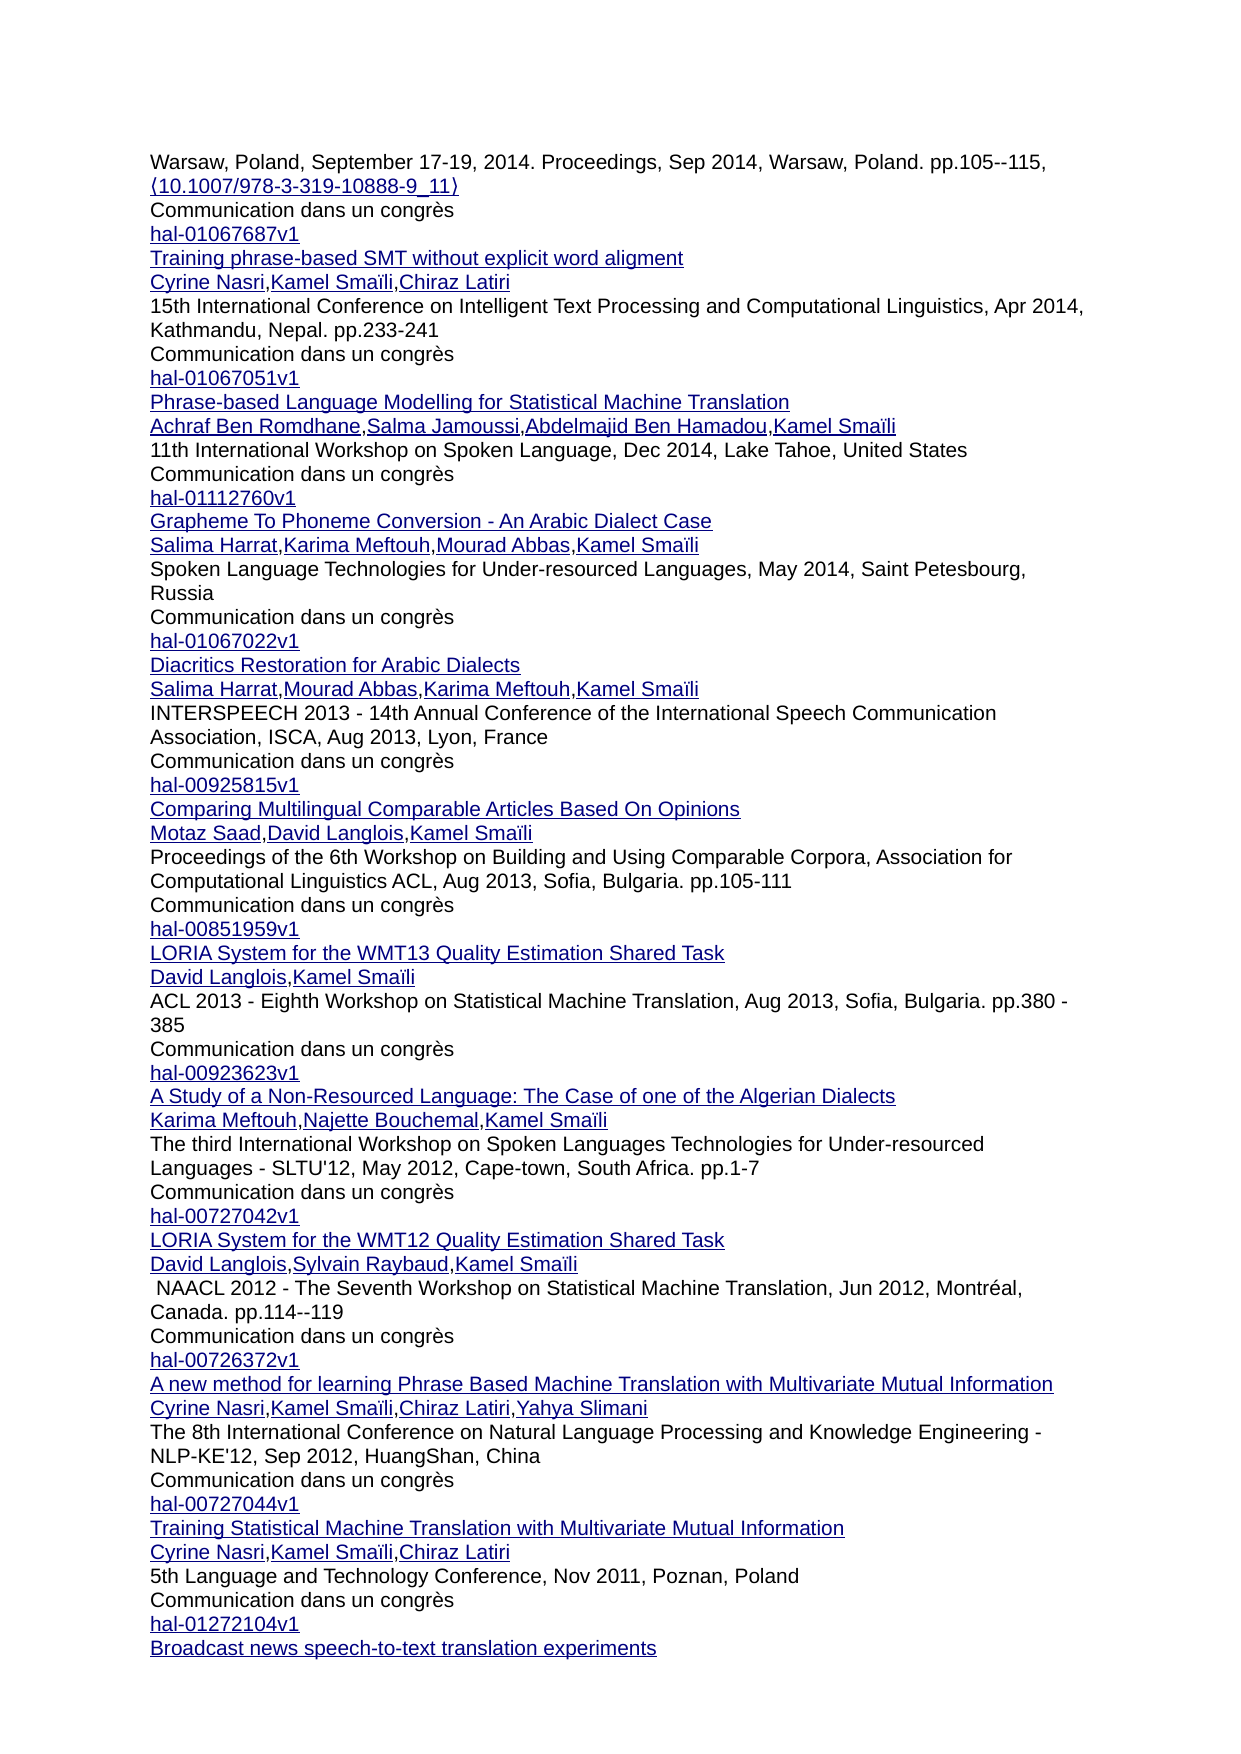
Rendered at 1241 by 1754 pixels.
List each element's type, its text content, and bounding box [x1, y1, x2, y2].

table_cell A Study of a Non-Resourced Language: The Case of one of the Algerian Dialects Karima Meftouh,Najette Bouchemal,Kamel Smaïli The third International Workshop on Spoken Languages Technologies for Under-resourced Languages - SLTU'12, May 2012, Cape-town, South Africa. pp.1-7 Communication dans un congrès hal-00727042v1 [150, 1084, 1090, 1228]
table_cell Diacritics Restoration for Arabic Dialects Salima Harrat,Mourad Abbas,Karima Meftouh,Kamel Smaïli INTERSPEECH 2013 - 14th Annual Conference of the International Speech Communication Association, ISCA, Aug 2013, Lyon, France Communication dans un congrès hal-00925815v1 [150, 653, 1090, 797]
table_cell Training Statistical Machine Translation with Multivariate Mutual Information Cyrine Nasri,Kamel Smaïli,Chiraz Latiri 5th Language and Technology Conference, Nov 2011, Poznan, Poland Communication dans un congrès hal-01272104v1 [150, 1516, 1090, 1635]
table_cell Broadcast news speech-to-text translation experiments [150, 1635, 1090, 1659]
table_cell Warsaw, Poland, September 17-19, 2014. Proceedings, Sep 2014, Warsaw, Poland. pp.105--115, ⟨10.1007/978-3-319-10888-9_11⟩ Communication dans un congrès hal-01067687v1 [150, 150, 1090, 246]
table_cell Comparing Multilingual Comparable Articles Based On Opinions Motaz Saad,David Langlois,Kamel Smaïli Proceedings of the 6th Workshop on Building and Using Comparable Corpora, Association for Computational Linguistics ACL, Aug 2013, Sofia, Bulgaria. pp.105-111 Communication dans un congrès hal-00851959v1 [150, 797, 1090, 941]
table_cell Phrase-based Language Modelling for Statistical Machine Translation Achraf Ben Romdhane,Salma Jamoussi,Abdelmajid Ben Hamadou,Kamel Smaïli 11th International Workshop on Spoken Language, Dec 2014, Lake Tahoe, United States Communication dans un congrès hal-01112760v1 [150, 390, 1090, 509]
table_cell LORIA System for the WMT13 Quality Estimation Shared Task David Langlois,Kamel Smaïli ACL 2013 - Eighth Workshop on Statistical Machine Translation, Aug 2013, Sofia, Bulgaria. pp.380 - 385 Communication dans un congrès hal-00923623v1 [150, 941, 1090, 1084]
table_cell Training phrase-based SMT without explicit word aligment Cyrine Nasri,Kamel Smaïli,Chiraz Latiri 15th International Conference on Intelligent Text Processing and Computational Linguistics, Apr 2014, Kathmandu, Nepal. pp.233-241 Communication dans un congrès hal-01067051v1 [150, 246, 1090, 389]
table_cell LORIA System for the WMT12 Quality Estimation Shared Task David Langlois,Sylvain Raybaud,Kamel Smaïli NAACL 2012 - The Seventh Workshop on Statistical Machine Translation, Jun 2012, Montréal, Canada. pp.114--119 Communication dans un congrès hal-00726372v1 [150, 1228, 1090, 1372]
table_cell A new method for learning Phrase Based Machine Translation with Multivariate Mutual Information Cyrine Nasri,Kamel Smaïli,Chiraz Latiri,Yahya Slimani The 8th International Conference on Natural Language Processing and Knowledge Engineering - NLP-KE'12, Sep 2012, HuangShan, China Communication dans un congrès hal-00727044v1 [150, 1372, 1090, 1516]
table_cell Grapheme To Phoneme Conversion - An Arabic Dialect Case Salima Harrat,Karima Meftouh,Mourad Abbas,Kamel Smaïli Spoken Language Technologies for Under-resourced Languages, May 2014, Saint Petesbourg, Russia Communication dans un congrès hal-01067022v1 [150, 509, 1090, 653]
